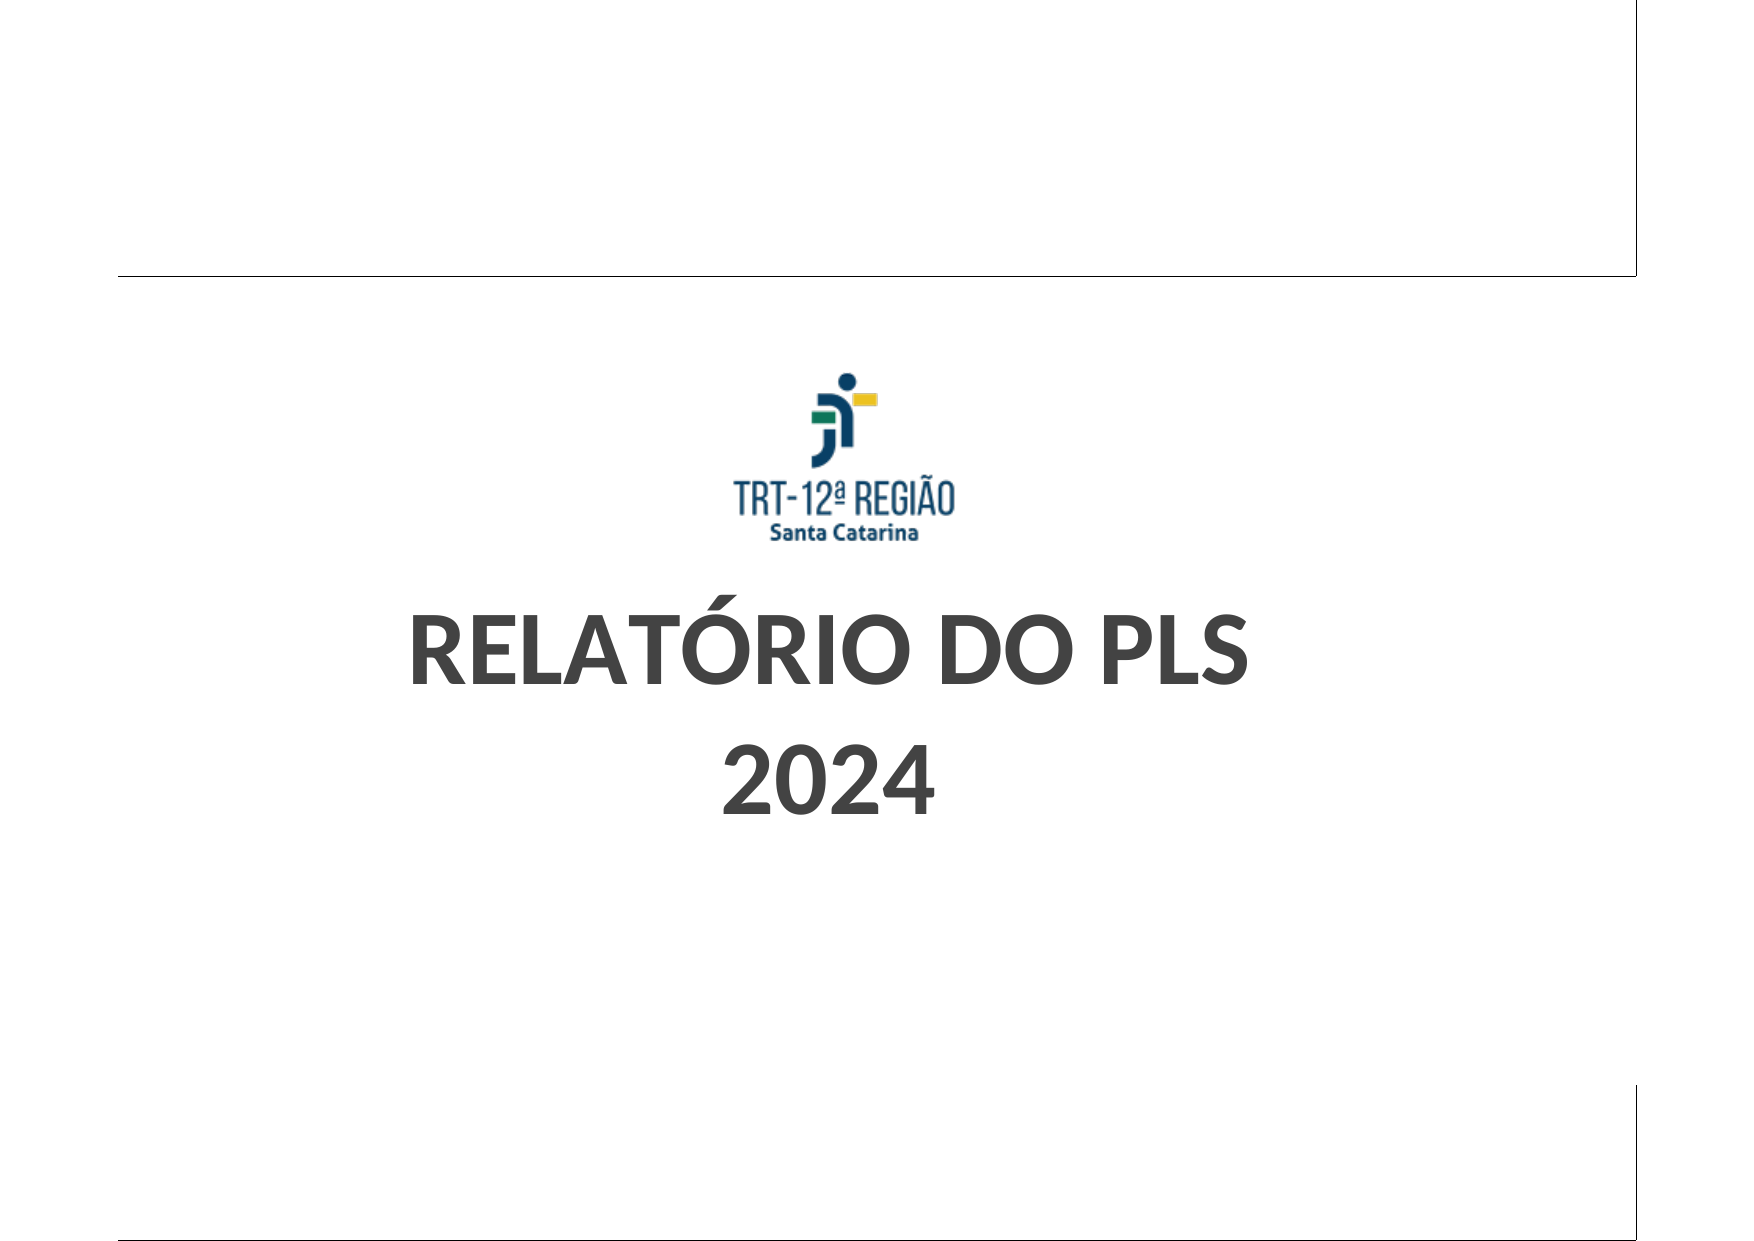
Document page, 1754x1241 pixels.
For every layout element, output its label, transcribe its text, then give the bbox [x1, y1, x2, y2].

text RELATÓRIO DO PLS [44, 582, 1636, 711]
text 2024 [44, 711, 1636, 841]
